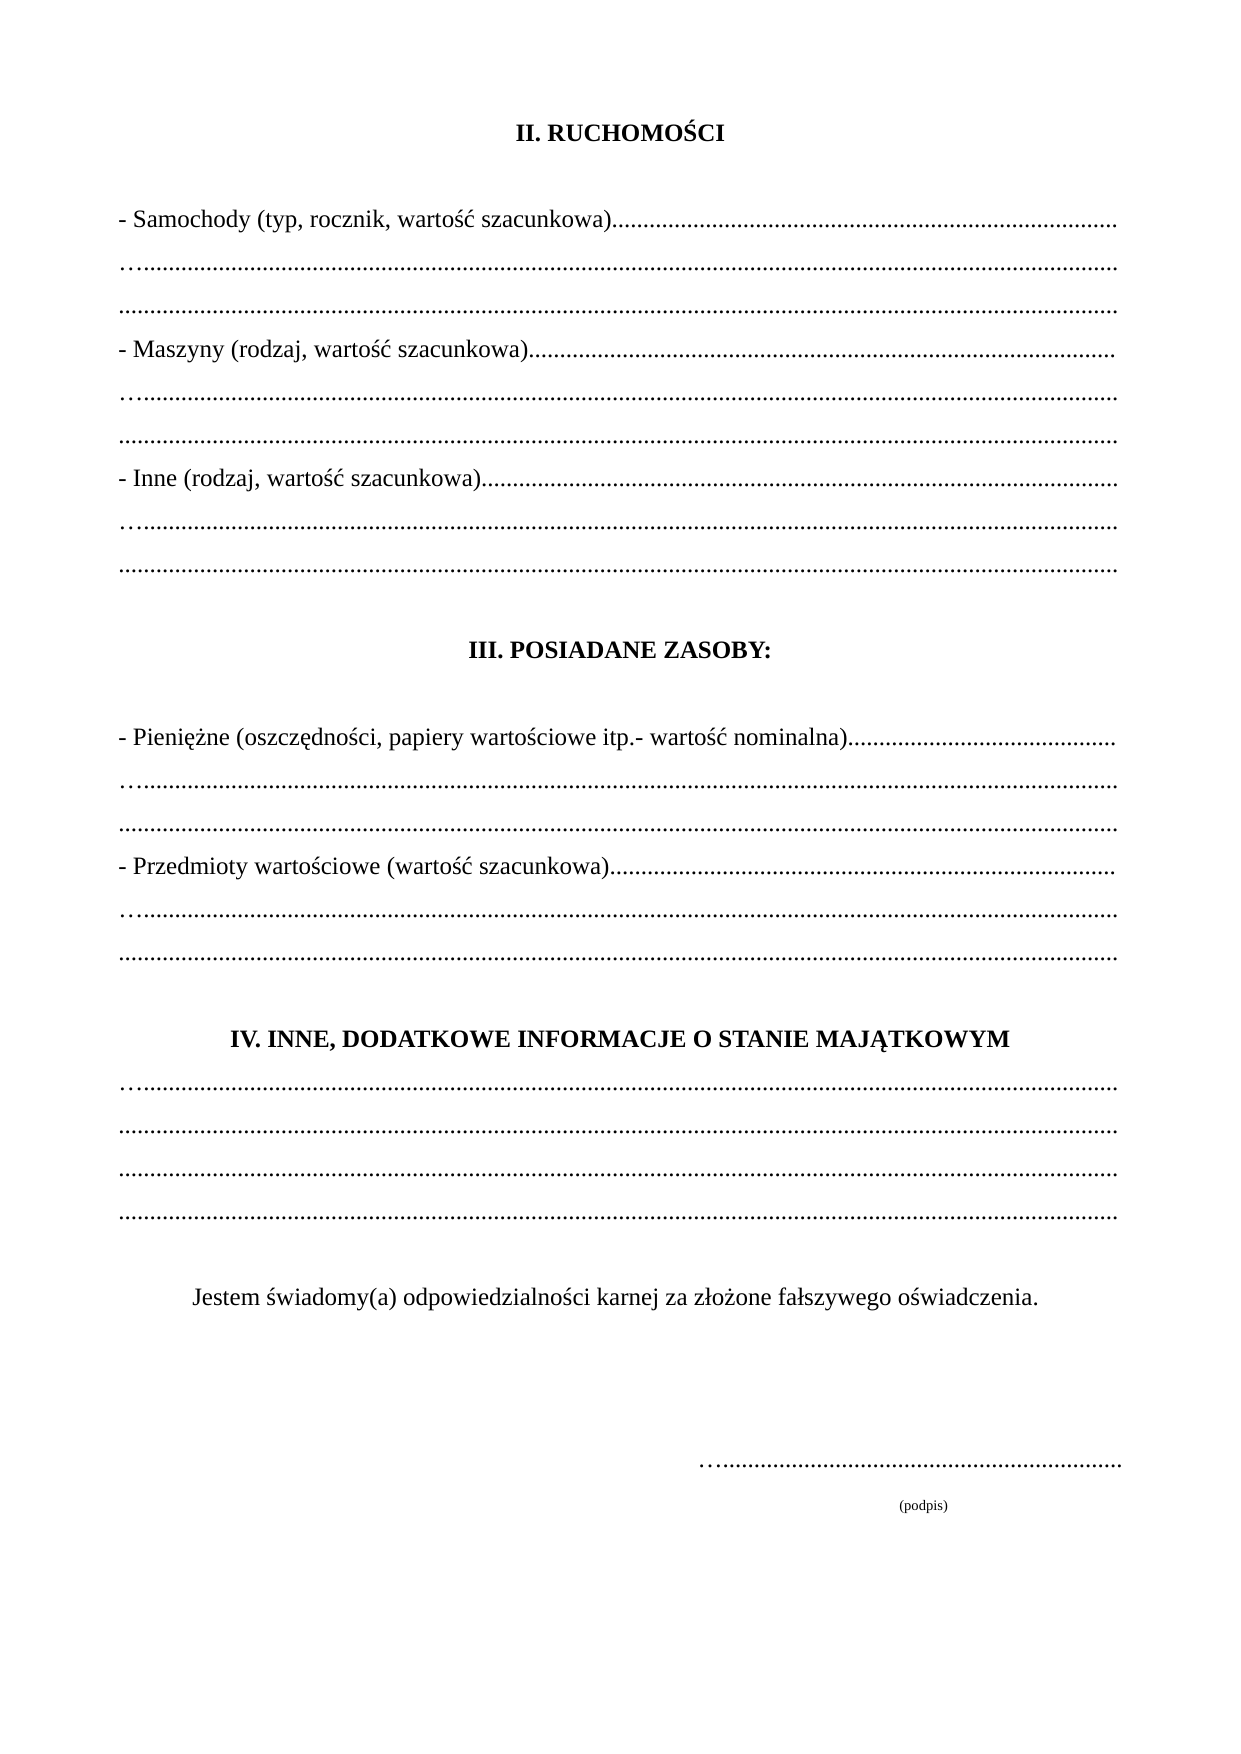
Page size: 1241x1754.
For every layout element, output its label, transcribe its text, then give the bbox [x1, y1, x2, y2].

text …................................................................ [118, 1444, 1122, 1473]
text …............................................................................................................................................................................................................................................................................................................................................................................................................................................................................................................................................................................................................................................................ [118, 1067, 1122, 1225]
text - Samochody (typ, rocznik, wartość szacunkowa)................................................................................. [118, 204, 1122, 233]
text (podpis) [118, 1487, 1122, 1516]
text …............................................................................................................................................................................................................................................................................................................................ [118, 894, 1122, 966]
text IV. INNE, DODATKOWE INFORMACJE O STANIE MAJĄTKOWYM [118, 1024, 1122, 1052]
text …............................................................................................................................................................................................................................................................................................................................ [118, 377, 1122, 449]
text - Inne (rodzaj, wartość szacunkowa)...................................................................................................... [118, 463, 1122, 492]
text …............................................................................................................................................................................................................................................................................................................................ [118, 247, 1122, 319]
text - Maszyny (rodzaj, wartość szacunkowa).............................................................................................. [118, 334, 1122, 362]
text III. POSIADANE ZASOBY: [118, 636, 1122, 664]
text …............................................................................................................................................................................................................................................................................................................................ [118, 506, 1122, 578]
text - Pieniężne (oszczędności, papiery wartościowe itp.- wartość nominalna)........................................... [118, 722, 1122, 751]
text - Przedmioty wartościowe (wartość szacunkowa)................................................................................. [118, 851, 1122, 880]
text …............................................................................................................................................................................................................................................................................................................................ [118, 765, 1122, 837]
text II. RUCHOMOŚCI [118, 118, 1122, 147]
text Jestem świadomy(a) odpowiedzialności karnej za złożone fałszywego oświadczenia. [118, 1282, 1122, 1311]
